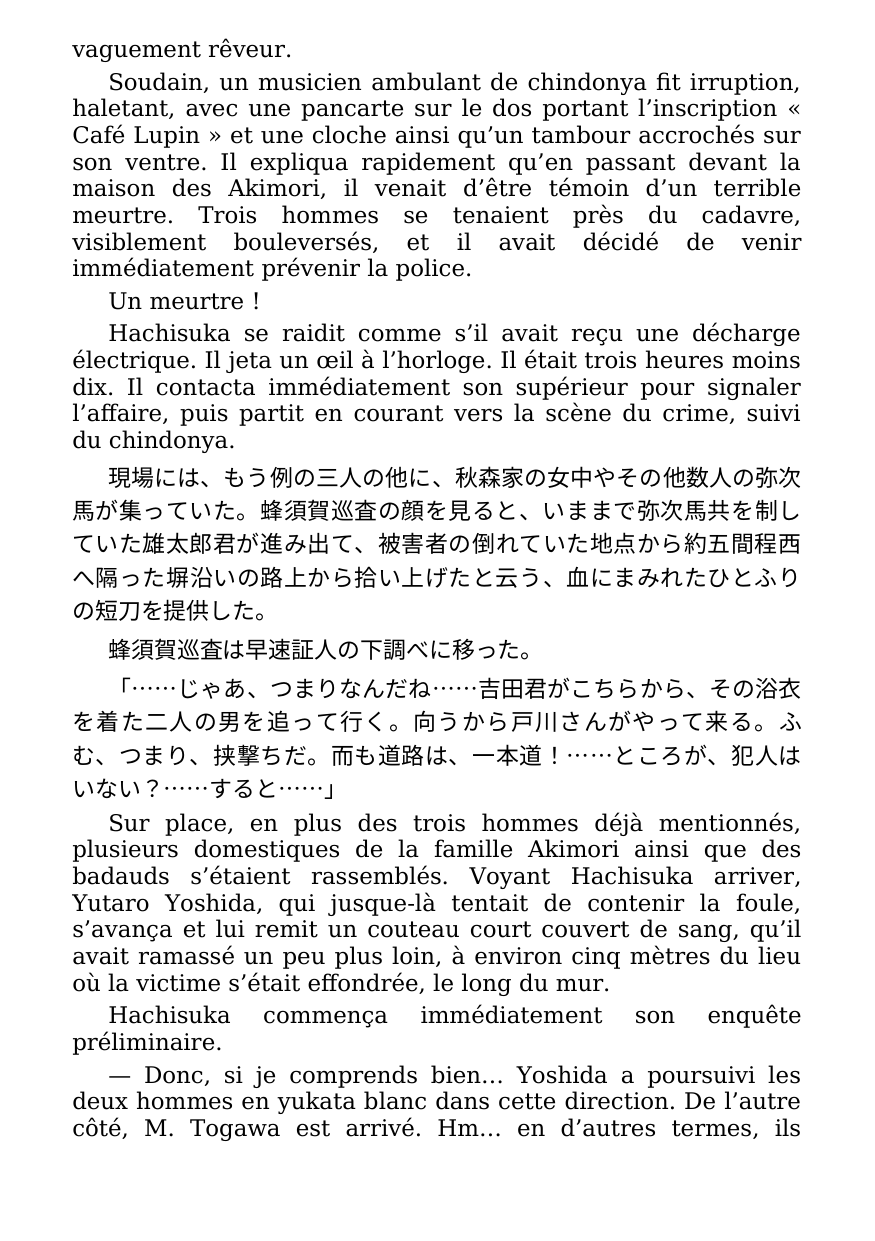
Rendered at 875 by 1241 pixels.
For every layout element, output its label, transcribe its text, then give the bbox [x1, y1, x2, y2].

text Un meurtre ! [72, 288, 802, 314]
text — Donc, si je comprends bien… Yoshida a poursuivi les deux hommes en yukata blanc dans cette direction. De l’autre côté, M. Togawa est arrivé. Hm… en d’autres termes, ils [72, 1062, 802, 1142]
text vaguement rêveur. [72, 36, 802, 63]
text Hachisuka se raidit comme s’il avait reçu une décharge électrique. Il jeta un œil à l’horloge. Il était trois heures moins dix. Il contacta immédiatement son supérieur pour signaler l’affaire, puis partit en courant vers la scène du crime, suivi du chindonya. [72, 321, 802, 454]
text Sur place, en plus des trois hommes déjà mentionnés, plusieurs domestiques de la famille Akimori ainsi que des badauds s’étaient rassemblés. Voyant Hachisuka arriver, Yutaro Yoshida, qui jusque-là tentait de contenir la foule, s’avança et lui remit un couteau court couvert de sang, qu’il avait ramassé un peu plus loin, à environ cinq mètres du lieu où la victime s’était effondrée, le long du mur. [72, 810, 802, 997]
text 現場には、もう例の三人の他に、秋森家の女中やその他数人の弥次馬が集っていた。蜂須賀巡査の顔を見ると、いままで弥次馬共を制していた雄太郎君が進み出て、被害者の倒れていた地点から約五間程西へ隔った塀沿いの路上から拾い上げたと云う、血にまみれたひとふりの短刀を提供した。 [72, 460, 802, 626]
text Soudain, un musicien ambulant de chindonya fit irruption, haletant, avec une pancarte sur le dos portant l’inscription « Café Lupin » et une cloche ainsi qu’un tambour accrochés sur son ventre. Il expliqua rapidement qu’en passant devant la maison des Akimori, il venait d’être témoin d’un terrible meurtre. Trois hommes se tenaient près du cadavre, visiblement bouleversés, et il avait décidé de venir immédiatement prévenir la police. [72, 69, 802, 282]
text Hachisuka commença immédiatement son enquête préliminaire. [72, 1002, 802, 1056]
text 「……じゃあ、つまりなんだね……吉田君がこちらから、その浴衣を着た二人の男を追って行く。向うから戸川さんがやって来る。ふむ、つまり、挟撃ちだ。而も道路は、一本道！……ところが、犯人はいない？……すると……」 [72, 671, 802, 804]
text 蜂須賀巡査は早速証人の下調べに移った。 [72, 632, 802, 665]
